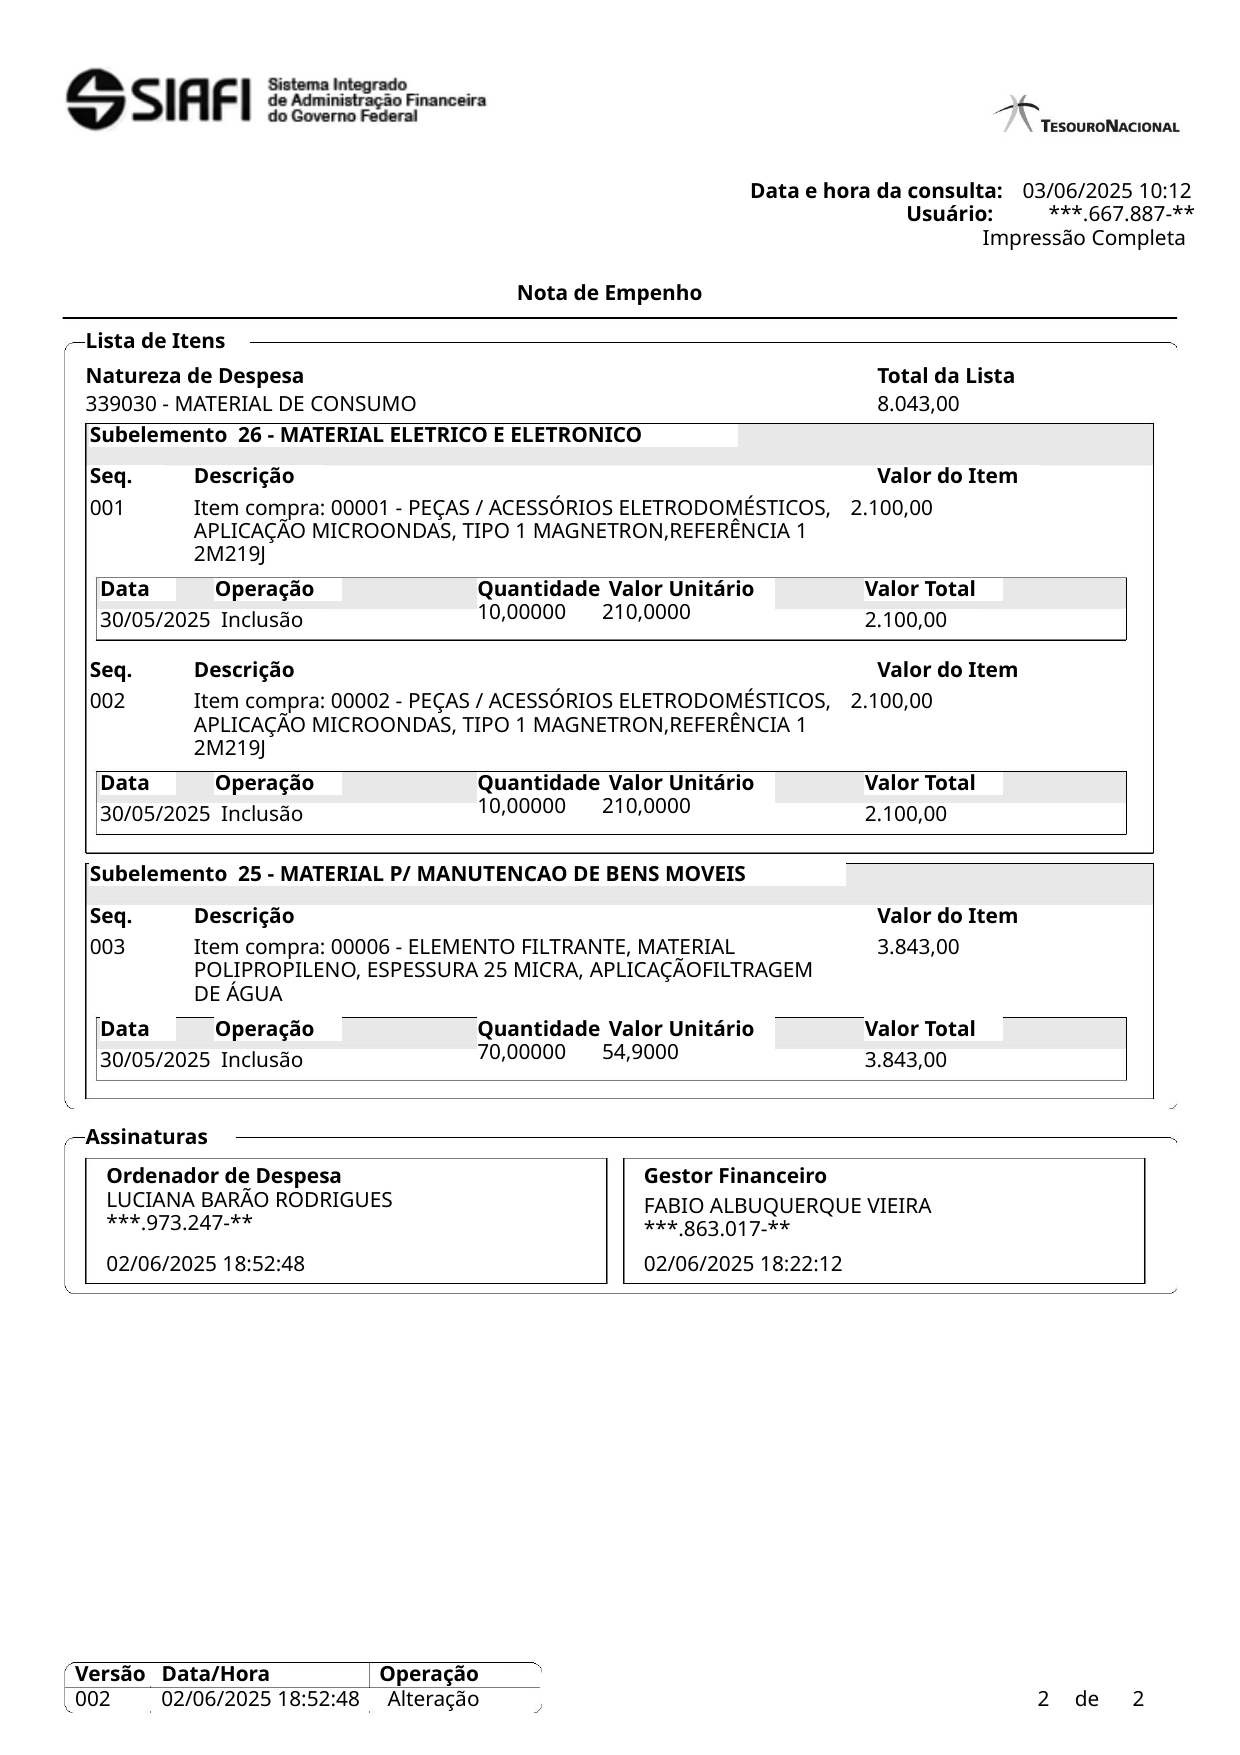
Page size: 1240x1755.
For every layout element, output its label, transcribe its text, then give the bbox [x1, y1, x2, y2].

text Gestor Financeiro [644, 1165, 853, 1188]
text Item compra: 00001 - PEÇAS / ACESSÓRIOS ELETRODOMÉSTICOS, 2.100,00 [194, 497, 1073, 520]
text Data [100, 1017, 176, 1041]
text DE ÁGUA [194, 983, 952, 1006]
text 02/06/2025 18:52:48 [106, 1253, 328, 1276]
text Usuário: ***.667.887-** [906, 203, 1238, 226]
text 30/05/2025 Inclusão [100, 609, 323, 632]
text Valor do Item [877, 465, 1040, 488]
text Data [100, 578, 176, 601]
text Valor do Item [877, 659, 1040, 682]
text Seq. [89, 465, 165, 488]
text 10,00000 210,0000 [477, 601, 775, 624]
text Operação [214, 772, 342, 795]
text 30/05/2025 Inclusão [100, 1049, 323, 1072]
text APLICAÇÃO MICROONDAS, TIPO 1 MAGNETRON,REFERÊNCIA 1 [194, 713, 1073, 737]
text 70,00000 54,9000 [477, 1041, 775, 1064]
text Valor Total [864, 578, 1003, 601]
text Total da Lista [877, 365, 1042, 388]
text Impressão Completa [982, 226, 1238, 249]
text Quantidade Valor Unitário [477, 578, 775, 601]
text Nota de Empenho [517, 282, 725, 305]
text 02/06/2025 18:22:12 [644, 1253, 866, 1276]
text Operação [379, 1663, 506, 1686]
text ***.863.017-** [644, 1218, 991, 1241]
text Quantidade Valor Unitário [477, 772, 775, 795]
text Operação [214, 1017, 342, 1041]
text 2 [1037, 1688, 1074, 1711]
text 001 [89, 497, 156, 520]
text Versão Data/Hora [75, 1663, 290, 1686]
text 2M219J [194, 543, 1073, 566]
text Operação [214, 578, 342, 601]
text Quantidade Valor Unitário [477, 1017, 775, 1041]
text Seq. [89, 659, 165, 682]
text 2.100,00 [864, 803, 977, 826]
text Data e hora da consulta: 03/06/2025 10:12 [750, 180, 1238, 203]
text 3.843,00 [877, 936, 989, 959]
text Subelemento 25 - MATERIAL P/ MANUTENCAO DE BENS MOVEIS [89, 863, 846, 886]
text 2 [1132, 1688, 1175, 1711]
text Subelemento 26 - MATERIAL ELETRICO E ELETRONICO [89, 424, 738, 447]
text Ordenador de Despesa [106, 1165, 452, 1188]
text POLIPROPILENO, ESPESSURA 25 MICRA, APLICAÇÃOFILTRAGEM [194, 959, 952, 983]
text 3.843,00 [864, 1049, 977, 1072]
text Valor Total [864, 772, 1003, 795]
text Assinaturas [85, 1126, 236, 1149]
text Item compra: 00006 - ELEMENTO FILTRANTE, MATERIAL [194, 936, 877, 959]
text Data [100, 772, 176, 795]
text 003 [89, 936, 156, 959]
text de [1074, 1688, 1129, 1711]
text 2.100,00 [864, 609, 977, 632]
text Valor Total [864, 1017, 1003, 1041]
text 8.043,00 [877, 392, 989, 416]
text Descrição [194, 659, 324, 682]
text Valor do Item [877, 905, 1040, 928]
text 10,00000 210,0000 [477, 795, 775, 818]
text 30/05/2025 Inclusão [100, 803, 323, 826]
text Item compra: 00002 - PEÇAS / ACESSÓRIOS ELETRODOMÉSTICOS, 2.100,00 [194, 690, 1073, 713]
text 2M219J [194, 737, 1073, 760]
text APLICAÇÃO MICROONDAS, TIPO 1 MAGNETRON,REFERÊNCIA 1 [194, 520, 1073, 543]
text Seq. [89, 905, 165, 928]
text ***.973.247-** [106, 1212, 452, 1235]
text Lista de Itens [85, 330, 250, 353]
text Descrição [194, 905, 324, 928]
text 339030 - MATERIAL DE CONSUMO [85, 392, 478, 416]
text 002 [89, 690, 156, 713]
text Descrição [194, 465, 324, 488]
text 002 02/06/2025 18:52:48 Alteração [75, 1688, 526, 1711]
text LUCIANA BARÃO RODRIGUES [106, 1188, 452, 1212]
text Natureza de Despesa [85, 365, 326, 388]
text FABIO ALBUQUERQUE VIEIRA [644, 1194, 991, 1218]
